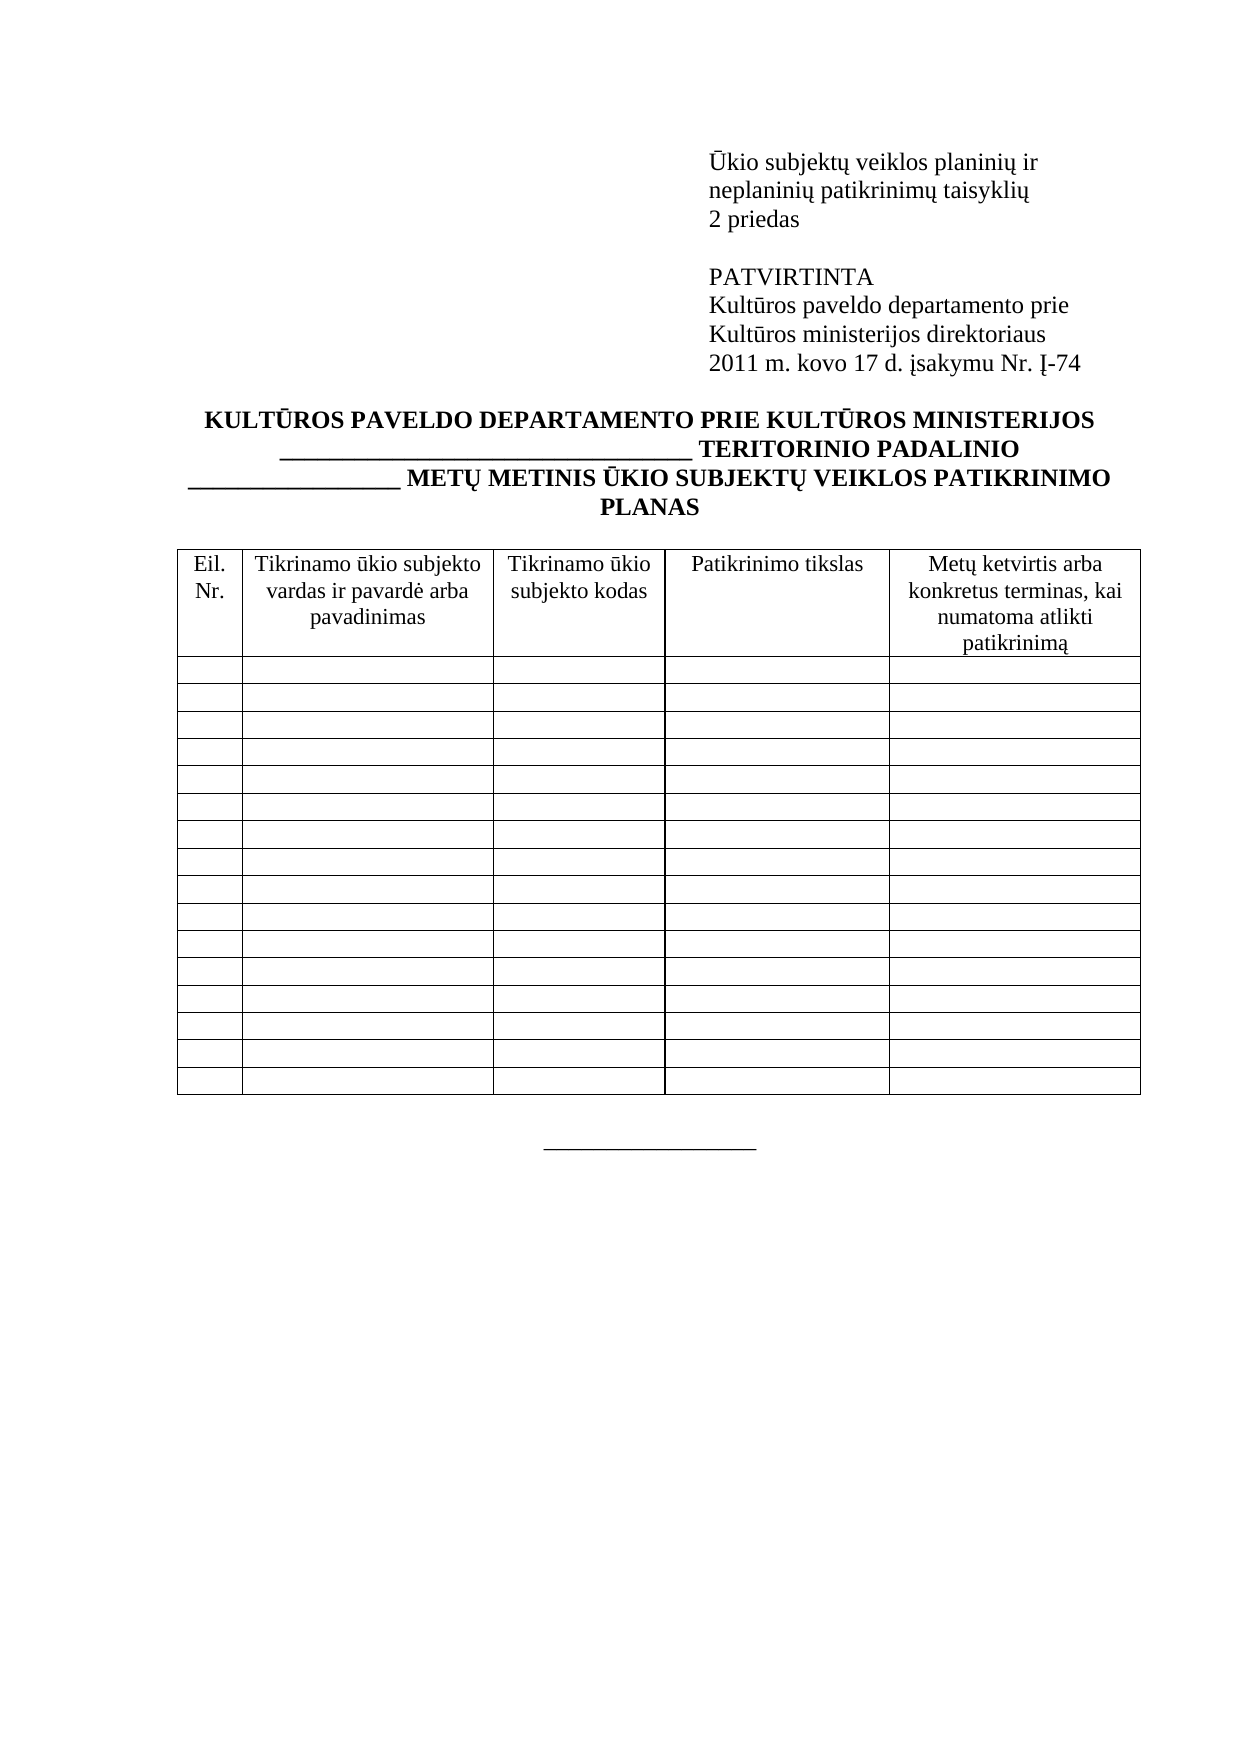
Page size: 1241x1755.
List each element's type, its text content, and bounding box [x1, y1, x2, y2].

table_header Metų ketvirtis arba konkretus terminas, kai numatoma atlikti patikrinimą [890, 550, 1140, 656]
table_cell [666, 1013, 889, 1039]
text PATVIRTINTA [177, 262, 1122, 291]
table_header Tikrinamo ūkio subjekto kodas [494, 550, 664, 656]
table_cell [666, 904, 889, 930]
table_header Tikrinamo ūkio subjekto vardas ir pavardė arba pavadinimas [243, 550, 493, 656]
table_cell [666, 958, 889, 984]
table_cell [494, 849, 664, 875]
table_cell [243, 794, 493, 820]
table_cell [666, 657, 889, 683]
table_cell [243, 739, 493, 765]
table_header Patikrinimo tikslas [666, 550, 889, 656]
table_cell [494, 958, 664, 984]
table_cell [178, 1068, 242, 1094]
table_cell [178, 821, 242, 848]
table_cell [666, 931, 889, 957]
table_cell [890, 931, 1140, 957]
table_cell [178, 794, 242, 820]
table_cell [890, 986, 1140, 1012]
table_cell [666, 1068, 889, 1094]
table_cell [243, 904, 493, 930]
table_cell [890, 1013, 1140, 1039]
table_cell [243, 684, 493, 711]
table_cell [178, 1040, 242, 1067]
table_cell [890, 904, 1140, 930]
text _________________ [177, 1124, 1122, 1153]
table_cell [890, 684, 1140, 711]
table_cell [243, 931, 493, 957]
table_cell [494, 1040, 664, 1067]
table_cell [890, 849, 1140, 875]
table_cell [178, 739, 242, 765]
table_cell [178, 958, 242, 984]
table_cell [494, 712, 664, 738]
table_cell [666, 766, 889, 793]
table_cell [178, 876, 242, 902]
table_cell [243, 712, 493, 738]
text Kultūros ministerijos direktoriaus [177, 319, 1122, 348]
table_cell [494, 821, 664, 848]
table_cell [890, 712, 1140, 738]
table_cell [243, 849, 493, 875]
text 2 priedas [177, 204, 1122, 233]
table_cell [890, 794, 1140, 820]
table_cell [890, 739, 1140, 765]
table_cell [890, 766, 1140, 793]
table_cell [890, 821, 1140, 848]
table_cell [666, 876, 889, 902]
table_cell [243, 986, 493, 1012]
table_cell [243, 958, 493, 984]
table_cell [666, 684, 889, 711]
table_cell [494, 904, 664, 930]
table_cell [666, 849, 889, 875]
table_cell [494, 684, 664, 711]
table_cell [243, 1013, 493, 1039]
table_cell [494, 794, 664, 820]
table_cell [178, 986, 242, 1012]
table_cell [494, 1068, 664, 1094]
text neplaninių patikrinimų taisyklių [177, 176, 1122, 204]
table_cell [666, 821, 889, 848]
table_cell [494, 931, 664, 957]
text Kultūros paveldo departamento prie [177, 291, 1122, 319]
table_cell [494, 1013, 664, 1039]
table_cell [243, 1040, 493, 1067]
table_cell [178, 766, 242, 793]
table_cell [178, 904, 242, 930]
table_cell [494, 766, 664, 793]
table_cell [178, 712, 242, 738]
table_cell [178, 684, 242, 711]
table_cell [666, 794, 889, 820]
table_cell [666, 712, 889, 738]
table_cell [666, 986, 889, 1012]
table_cell [666, 739, 889, 765]
text Ūkio subjektų veiklos planinių ir [177, 147, 1122, 176]
table_cell [243, 766, 493, 793]
table_cell [890, 876, 1140, 902]
table_cell [494, 657, 664, 683]
table_cell [243, 821, 493, 848]
table_cell [178, 849, 242, 875]
table_cell [243, 1068, 493, 1094]
table_cell [890, 1068, 1140, 1094]
table_cell [890, 657, 1140, 683]
table_cell [243, 657, 493, 683]
table_cell [890, 1040, 1140, 1067]
table_cell [178, 1013, 242, 1039]
text KULTŪROS PAVELDO DEPARTAMENTO PRIE KULTŪROS MINISTERIJOS _________________________________ TERITORINIO PADALINIO _________________ METŲ METINIS ŪKIO SUBJEKTŲ VEIKLOS PATIKRINIMO PLANAS [177, 406, 1122, 521]
table_cell [494, 986, 664, 1012]
table_cell [243, 876, 493, 902]
table_cell [494, 876, 664, 902]
table_cell [178, 931, 242, 957]
table_cell [666, 1040, 889, 1067]
table_cell [178, 657, 242, 683]
table_cell [890, 958, 1140, 984]
table_header Eil. Nr. [178, 550, 242, 656]
text 2011 m. kovo 17 d. įsakymu Nr. Į-74 [177, 348, 1122, 377]
table_cell [494, 739, 664, 765]
